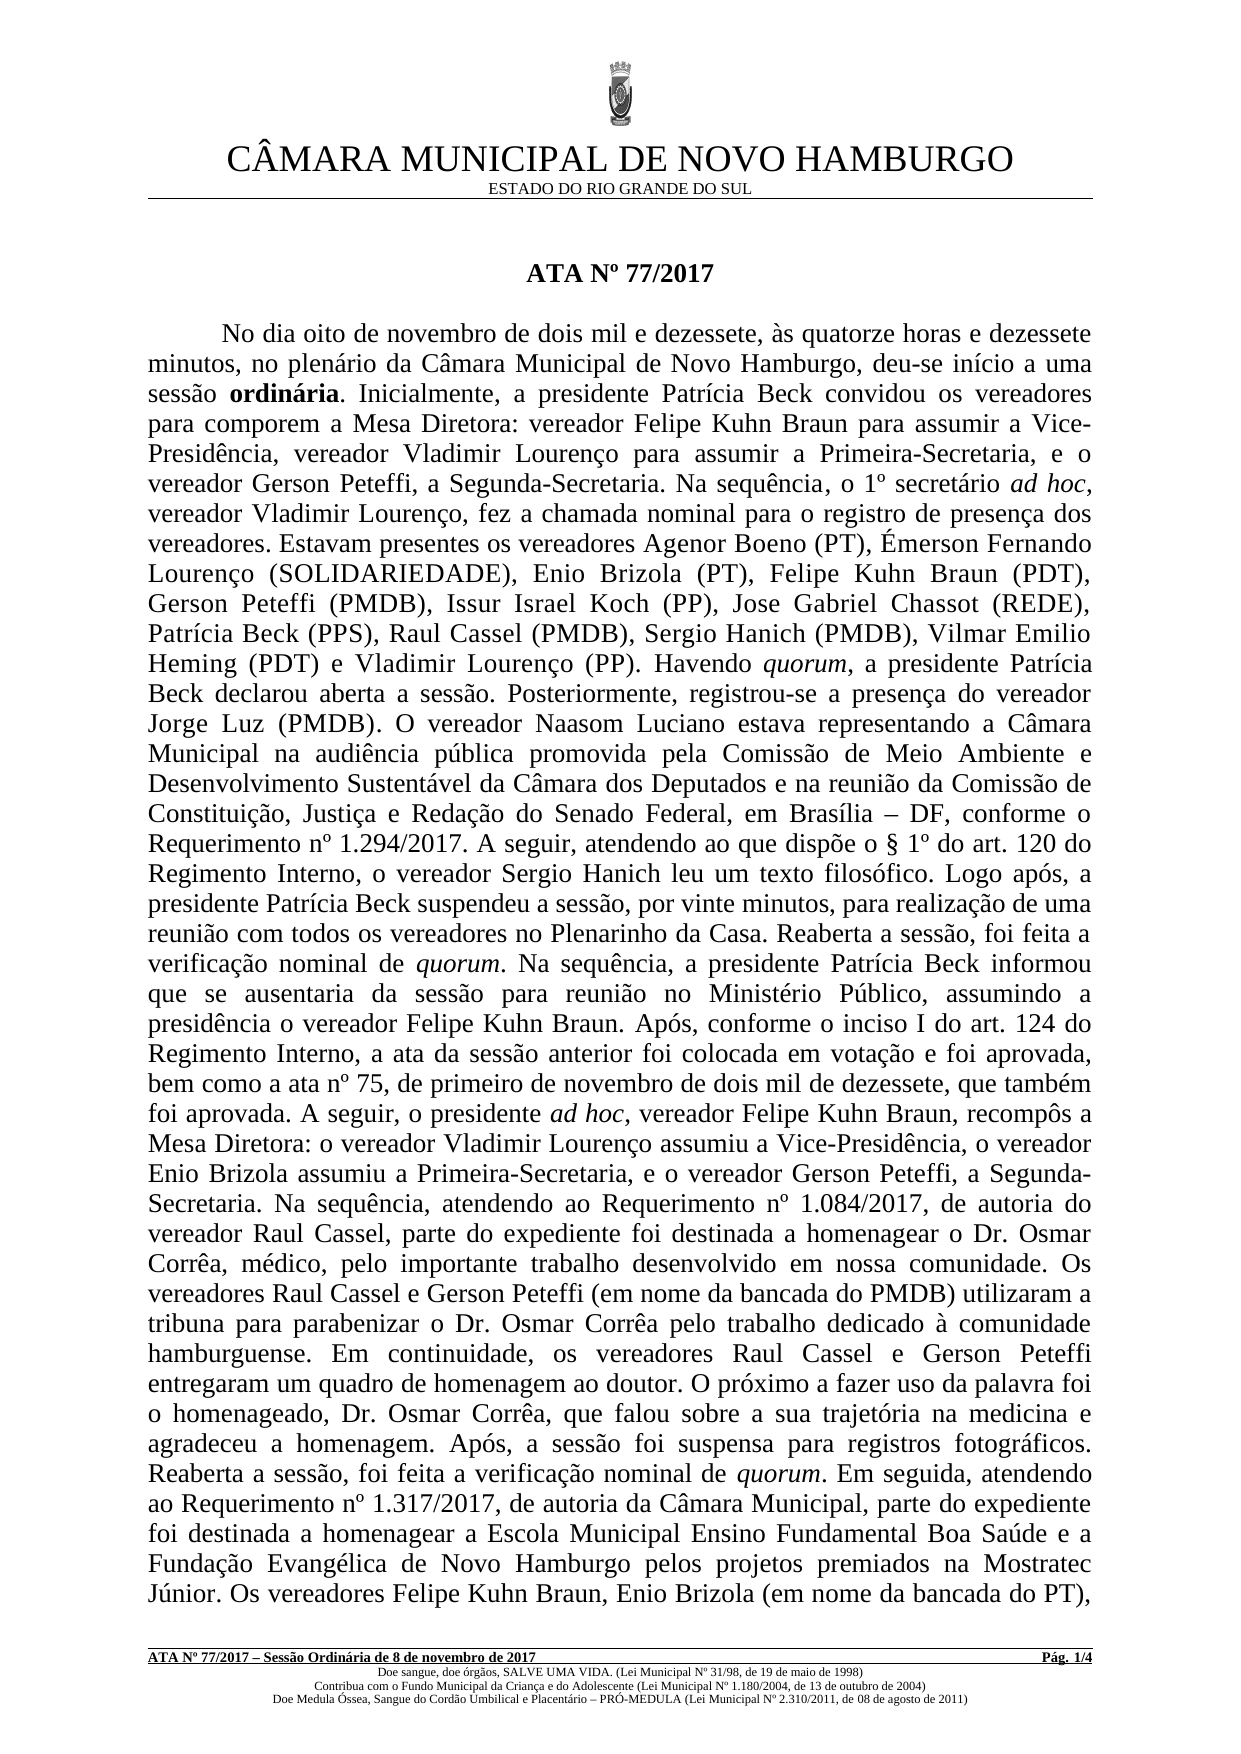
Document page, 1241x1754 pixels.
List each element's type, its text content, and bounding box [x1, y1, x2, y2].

text No dia oito de novembro de dois mil e dezessete, às quatorze horas e dezessete minutos, no plenário da Câmara Municipal de Novo Hamburgo, deu-se início a uma sessão ordinária. Inicialmente, a presidente Patrícia Beck convidou os vereadores para comporem a Mesa Diretora: vereador Felipe Kuhn Braun para assumir a Vice-Presidência, vereador Vladimir Lourenço para assumir a Primeira-Secretaria, e o vereador Gerson Peteffi, a Segunda-Secretaria. Na sequência, o 1º secretário ad hoc, vereador Vladimir Lourenço, fez a chamada nominal para o registro de presença dos vereadores. Estavam presentes os vereadores Agenor Boeno (PT), Émerson Fernando Lourenço (SOLIDARIEDADE), Enio Brizola (PT), Felipe Kuhn Braun (PDT), Gerson Peteffi (PMDB), Issur Israel Koch (PP), Jose Gabriel Chassot (REDE), Patrícia Beck (PPS), Raul Cassel (PMDB), Sergio Hanich (PMDB), Vilmar Emilio Heming (PDT) e Vladimir Lourenço (PP). Havendo quorum, a presidente Patrícia Beck declarou aberta a sessão. Posteriormente, registrou-se a presença do vereador Jorge Luz (PMDB). O vereador Naasom Luciano estava representando a Câmara Municipal na audiência pública promovida pela Comissão de Meio Ambiente e Desenvolvimento Sustentável da Câmara dos Deputados e na reunião da Comissão de Constituição, Justiça e Redação do Senado Federal, em Brasília – DF, conforme o Requerimento nº 1.294/2017. A seguir, atendendo ao que dispõe o § 1º do art. 120 do Regimento Interno, o vereador Sergio Hanich leu um texto filosófico. Logo após, a presidente Patrícia Beck suspendeu a sessão, por vinte minutos, para realização de uma reunião com todos os vereadores no Plenarinho da Casa. Reaberta a sessão, foi feita a verificação nominal de quorum. Na sequência, a presidente Patrícia Beck informou que se ausentaria da sessão para reunião no Ministério Público, assumindo a presidência o vereador Felipe Kuhn Braun. Após, conforme o inciso I do art. 124 do Regimento Interno, a ata da sessão anterior foi colocada em votação e foi aprovada, bem como a ata nº 75, de primeiro de novembro de dois mil de dezessete, que também foi aprovada. A seguir, o presidente ad hoc, vereador Felipe Kuhn Braun, recompôs a Mesa Diretora: o vereador Vladimir Lourenço assumiu a Vice-Presidência, o vereador Enio Brizola assumiu a Primeira-Secretaria, e o vereador Gerson Peteffi, a Segunda-Secretaria. Na sequência, atendendo ao Requerimento nº 1.084/2017, de autoria do vereador Raul Cassel, parte do expediente foi destinada a homenagear o Dr. Osmar Corrêa, médico, pelo importante trabalho desenvolvido em nossa comunidade. Os vereadores Raul Cassel e Gerson Peteffi (em nome da bancada do PMDB) utilizaram a tribuna para parabenizar o Dr. Osmar Corrêa pelo trabalho dedicado à comunidade hamburguense. Em continuidade, os vereadores Raul Cassel e Gerson Peteffi entregaram um quadro de homenagem ao doutor. O próximo a fazer uso da palavra foi o homenageado, Dr. Osmar Corrêa, que falou sobre a sua trajetória na medicina e agradeceu a homenagem. Após, a sessão foi suspensa para registros fotográficos. Reaberta a sessão, foi feita a verificação nominal de quorum. Em seguida, atendendo ao Requerimento nº 1.317/2017, de autoria da Câmara Municipal, parte do expediente foi destinada a homenagear a Escola Municipal Ensino Fundamental Boa Saúde e a Fundação Evangélica de Novo Hamburgo pelos projetos premiados na Mostratec Júnior. Os vereadores Felipe Kuhn Braun, Enio Brizola (em nome da bancada do PT), [148, 318, 1093, 1608]
text ATA Nº 77/2017 [148, 258, 1093, 288]
